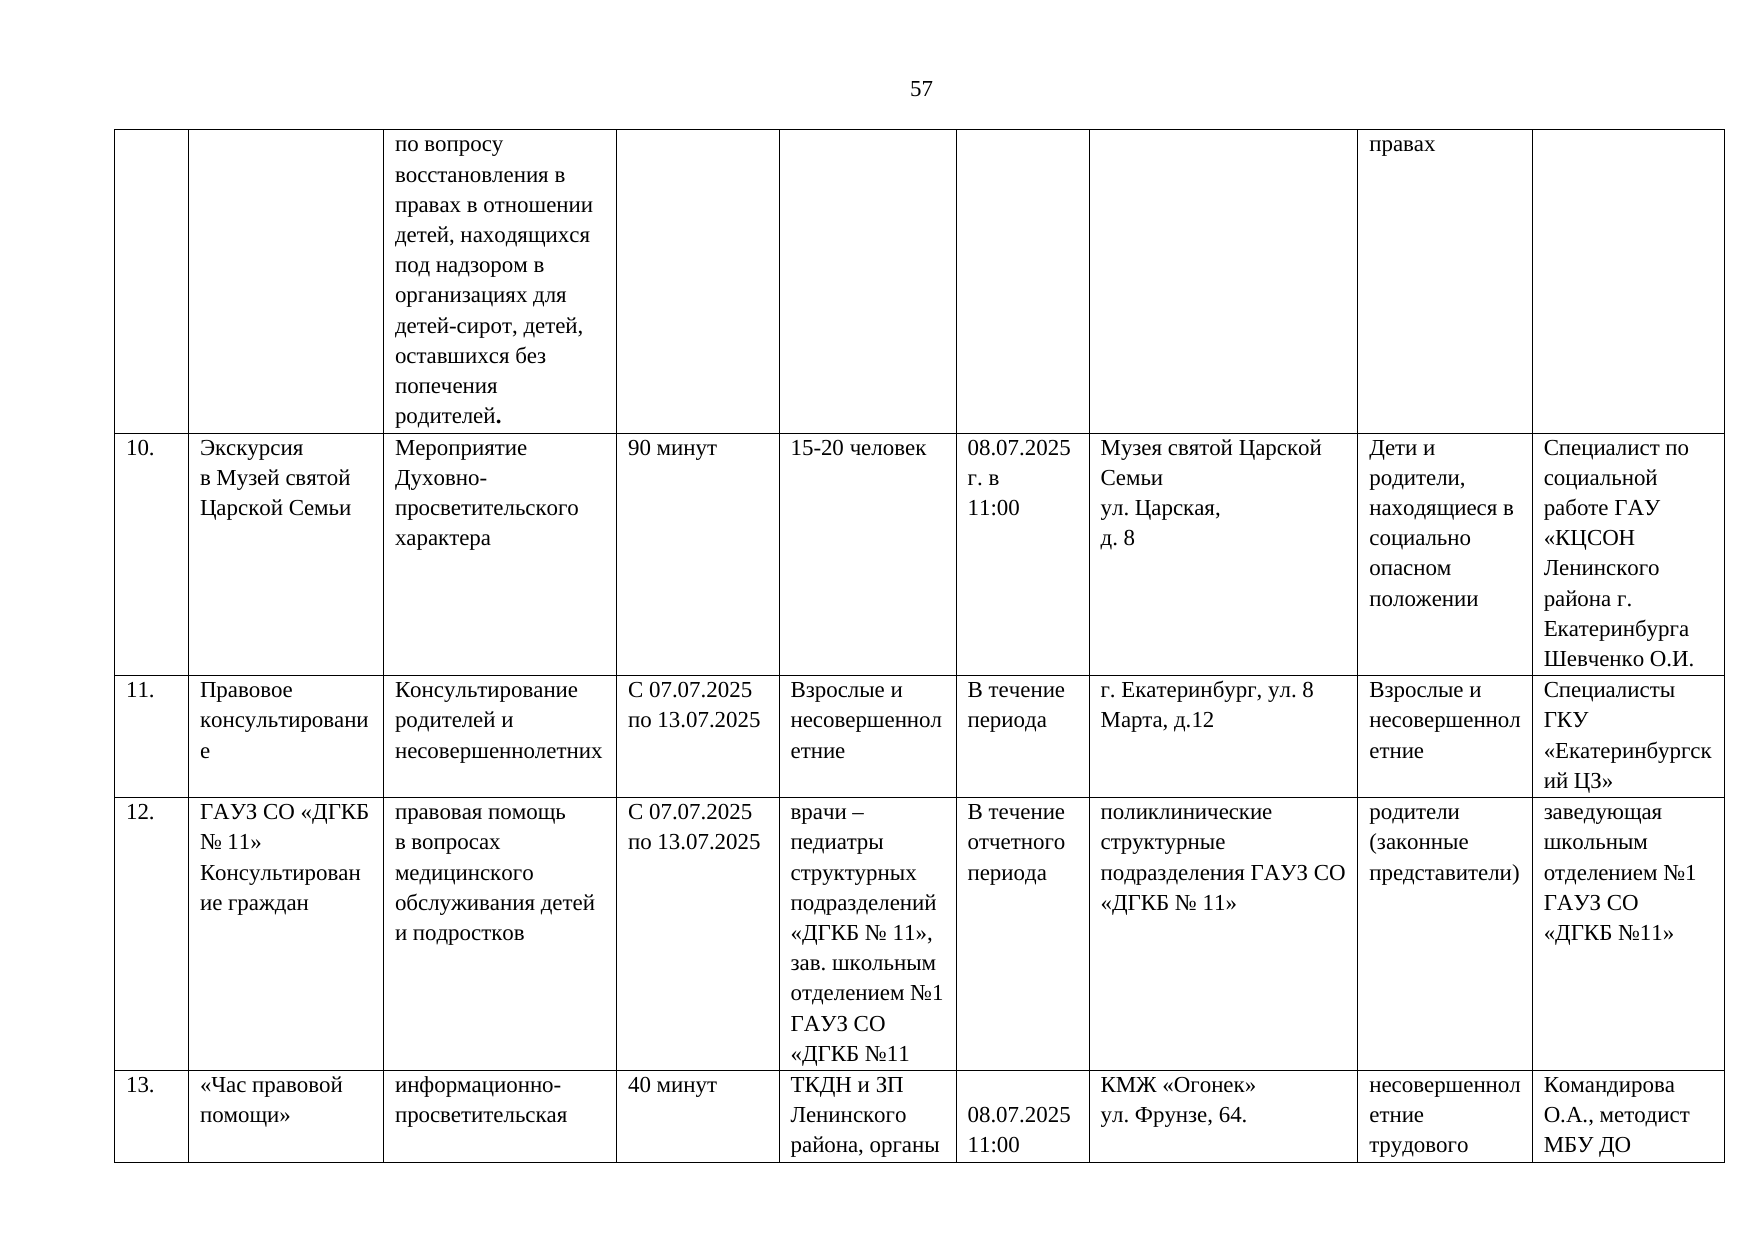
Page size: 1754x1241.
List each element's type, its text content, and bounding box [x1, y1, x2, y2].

table_cell Взрослые и несовершеннолетние [780, 676, 956, 797]
table_cell правах [1358, 130, 1532, 432]
table_cell 11. [115, 676, 188, 797]
table_cell С 07.07.2025 по 13.07.2025 [617, 676, 779, 797]
table_cell 08.07.2025 г. в 11:00 [957, 434, 1089, 675]
table_cell Мероприятие Духовно-просветительского характера [384, 434, 616, 675]
table_cell [617, 130, 779, 432]
table_cell Экскурсия в Музей святой Царской Семьи [189, 434, 383, 675]
table_cell несовершеннолетние трудового [1358, 1071, 1532, 1162]
table_cell 90 минут [617, 434, 779, 675]
table_cell 08.07.2025 11:00 [957, 1071, 1089, 1162]
table_cell по вопросу восстановления в правах в отношении детей, находящихся под надзором в организациях для детей-сирот, детей, оставшихся без попечения родителей. [384, 130, 616, 432]
table_cell Консультирование родителей и несовершеннолетних [384, 676, 616, 797]
table_cell [115, 130, 188, 432]
table_cell заведующая школьным отделением №1 ГАУЗ СО «ДГКБ №11» [1533, 798, 1724, 1070]
table_cell поликлинические структурные подразделения ГАУЗ СО «ДГКБ № 11» [1090, 798, 1357, 1070]
table_cell 10. [115, 434, 188, 675]
table_cell С 07.07.2025 по 13.07.2025 [617, 798, 779, 1070]
table_cell [780, 130, 956, 432]
table_cell информационно-просветительская [384, 1071, 616, 1162]
table_cell Музея святой Царской Семьи ул. Царская, д. 8 [1090, 434, 1357, 675]
table_cell «Час правовой помощи» [189, 1071, 383, 1162]
table_cell ГАУЗ СО «ДГКБ № 11» Консультирование граждан [189, 798, 383, 1070]
table_cell ТКДН и ЗП Ленинского района, органы [780, 1071, 956, 1162]
table_cell 12. [115, 798, 188, 1070]
table_cell Специалист по социальной работе ГАУ «КЦСОН Ленинского района г. Екатеринбурга Шевченко О.И. [1533, 434, 1724, 675]
table_cell Специалисты ГКУ «Екатеринбургский ЦЗ» [1533, 676, 1724, 797]
table_cell 15-20 человек [780, 434, 956, 675]
table_cell [1090, 130, 1357, 432]
table_cell КМЖ «Огонек» ул. Фрунзе, 64. [1090, 1071, 1357, 1162]
table_cell г. Екатеринбург, ул. 8 Марта, д.12 [1090, 676, 1357, 797]
table_cell 40 минут [617, 1071, 779, 1162]
table_cell врачи – педиатры структурных подразделений «ДГКБ № 11», зав. школьным отделением №1 ГАУЗ СО «ДГКБ №11 [780, 798, 956, 1070]
table_cell Командирова О.А., методист МБУ ДО [1533, 1071, 1724, 1162]
table_cell [189, 130, 383, 432]
table_cell В течение периода [957, 676, 1089, 797]
table_cell родители (законные представители) [1358, 798, 1532, 1070]
table_cell 13. [115, 1071, 188, 1162]
table_cell В течение отчетного периода [957, 798, 1089, 1070]
table_cell [1533, 130, 1724, 432]
table_cell Правовое консультирование [189, 676, 383, 797]
table_cell Дети и родители, находящиеся в социально опасном положении [1358, 434, 1532, 675]
table_cell правовая помощь в вопросах медицинского обслуживания детей и подростков [384, 798, 616, 1070]
table_cell [957, 130, 1089, 432]
table_cell Взрослые и несовершеннолетние [1358, 676, 1532, 797]
